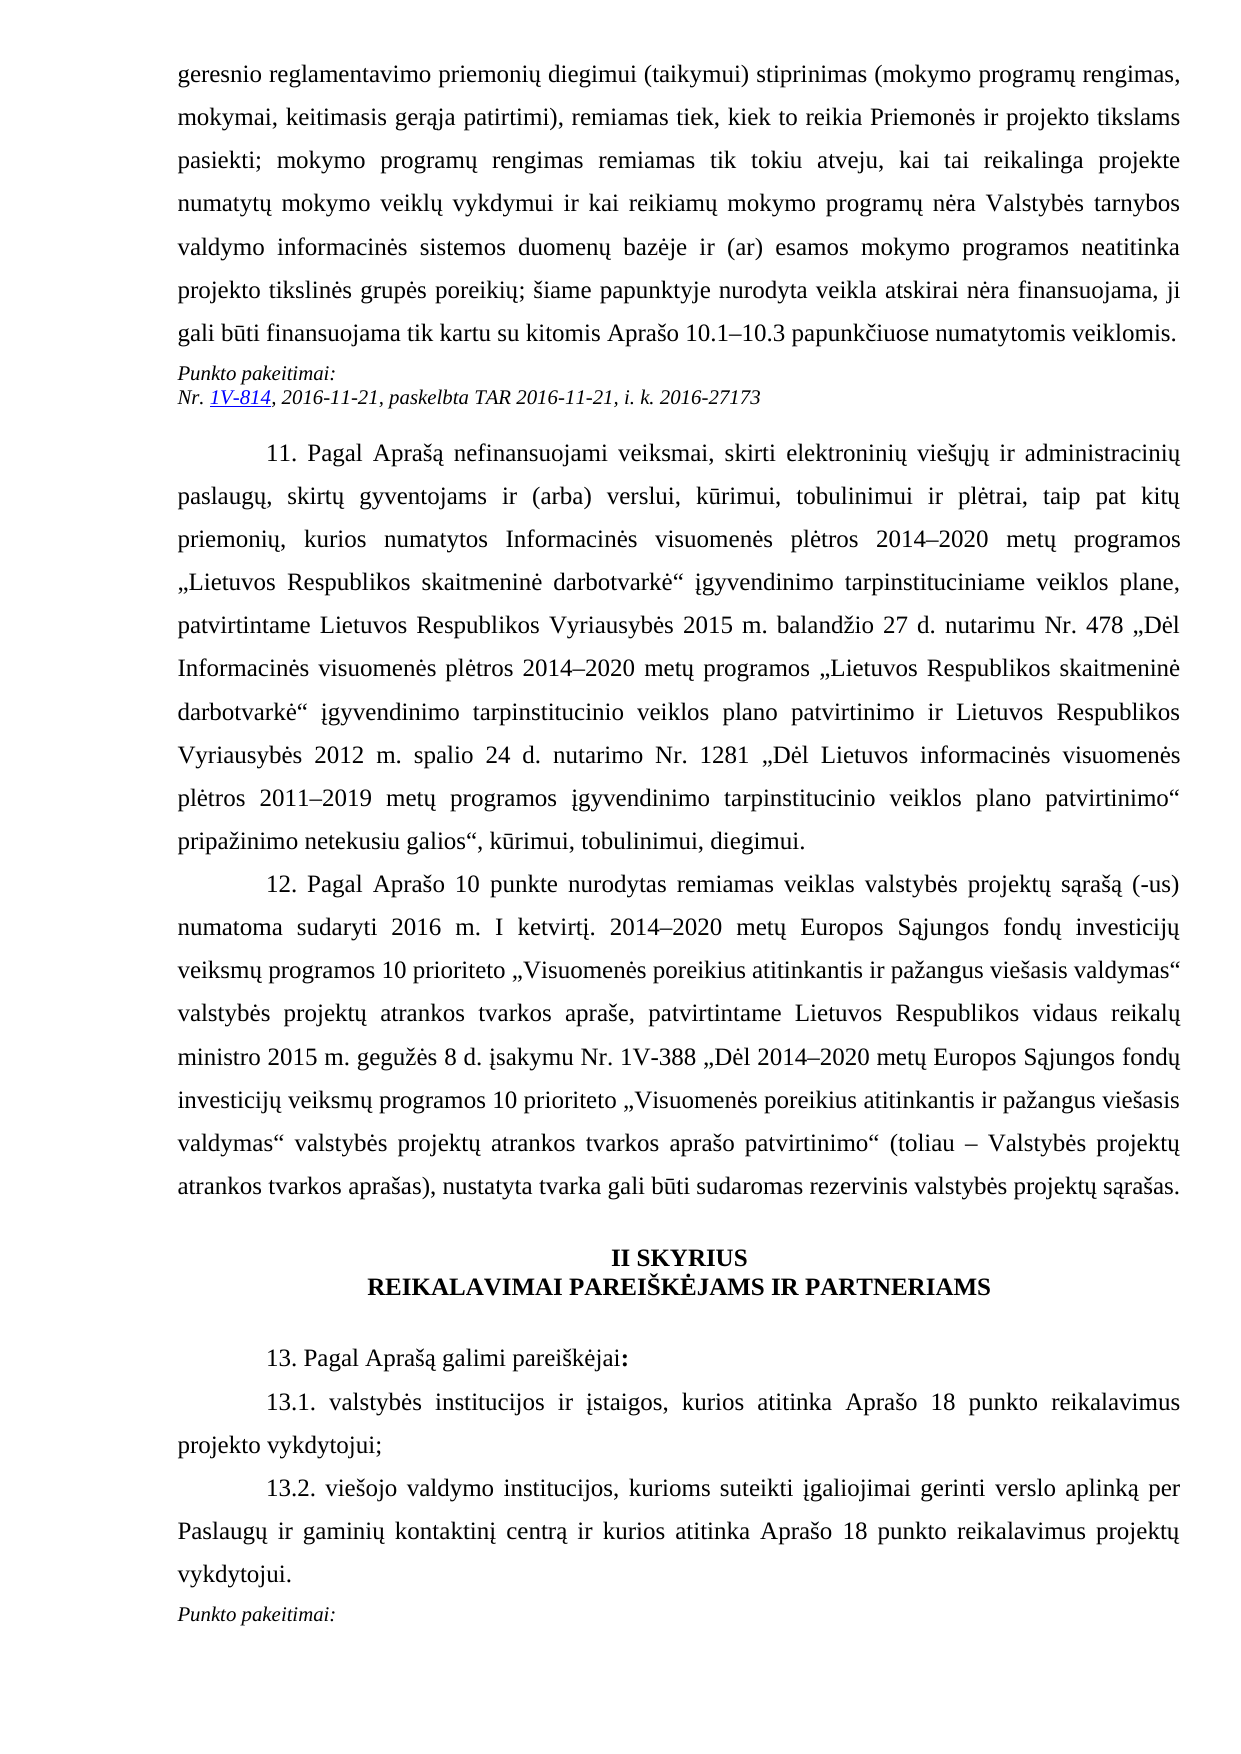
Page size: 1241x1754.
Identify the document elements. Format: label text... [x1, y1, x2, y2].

text II SKYRIUS [177, 1243, 1181, 1272]
text geresnio reglamentavimo priemonių diegimui (taikymui) stiprinimas (mokymo programų rengimas, mokymai, keitimasis gerąja patirtimi), remiamas tiek, kiek to reikia Priemonės ir projekto tikslams pasiekti; mokymo programų rengimas remiamas tik tokiu atveju, kai tai reikalinga projekte numatytų mokymo veiklų vykdymui ir kai reikiamų mokymo programų nėra Valstybės tarnybos valdymo informacinės sistemos duomenų bazėje ir (ar) esamos mokymo programos neatitinka projekto tikslinės grupės poreikių; šiame papunktyje nurodyta veikla atskirai nėra finansuojama, ji gali būti finansuojama tik kartu su kitomis Aprašo 10.1–10.3 papunkčiuose numatytomis veiklomis. [177, 59, 1181, 347]
text 13. Pagal Aprašą galimi pareiškėjai: [177, 1343, 1181, 1372]
text 11. Pagal Aprašą nefinansuojami veiksmai, skirti elektroninių viešųjų ir administracinių paslaugų, skirtų gyventojams ir (arba) verslui, kūrimui, tobulinimui ir plėtrai, taip pat kitų priemonių, kurios numatytos Informacinės visuomenės plėtros 2014–2020 metų programos „Lietuvos Respublikos skaitmeninė darbotvarkė“ įgyvendinimo tarpinstituciniame veiklos plane, patvirtintame Lietuvos Respublikos Vyriausybės 2015 m. balandžio 27 d. nutarimu Nr. 478 „Dėl Informacinės visuomenės plėtros 2014–2020 metų programos „Lietuvos Respublikos skaitmeninė darbotvarkė“ įgyvendinimo tarpinstitucinio veiklos plano patvirtinimo ir Lietuvos Respublikos Vyriausybės 2012 m. spalio 24 d. nutarimo Nr. 1281 „Dėl Lietuvos informacinės visuomenės plėtros 2011–2019 metų programos įgyvendinimo tarpinstitucinio veiklos plano patvirtinimo“ pripažinimo netekusiu galios“, kūrimui, tobulinimui, diegimui. [177, 438, 1181, 855]
text REIKALAVIMAI PAREIŠKĖJAMS IR PARTNERIAMS [177, 1272, 1181, 1300]
text 13.2. viešojo valdymo institucijos, kurioms suteikti įgaliojimai gerinti verslo aplinką per Paslaugų ir gaminių kontaktinį centrą ir kurios atitinka Aprašo 18 punkto reikalavimus projektų vykdytojui. [177, 1473, 1181, 1588]
text Punkto pakeitimai: [177, 361, 1181, 385]
text 12. Pagal Aprašo 10 punkte nurodytas remiamas veiklas valstybės projektų sąrašą (-us) numatoma sudaryti 2016 m. I ketvirtį. 2014–2020 metų Europos Sąjungos fondų investicijų veiksmų programos 10 prioriteto „Visuomenės poreikius atitinkantis ir pažangus viešasis valdymas“ valstybės projektų atrankos tvarkos apraše, patvirtintame Lietuvos Respublikos vidaus reikalų ministro 2015 m. gegužės 8 d. įsakymu Nr. 1V-388 „Dėl 2014–2020 metų Europos Sąjungos fondų investicijų veiksmų programos 10 prioriteto „Visuomenės poreikius atitinkantis ir pažangus viešasis valdymas“ valstybės projektų atrankos tvarkos aprašo patvirtinimo“ (toliau – Valstybės projektų atrankos tvarkos aprašas), nustatyta tvarka gali būti sudaromas rezervinis valstybės projektų sąrašas. [177, 869, 1181, 1200]
text 13.1. valstybės institucijos ir įstaigos, kurios atitinka Aprašo 18 punkto reikalavimus projekto vykdytojui; [177, 1387, 1181, 1458]
text Punkto pakeitimai: [177, 1602, 1181, 1626]
text Nr. 1V-814, 2016-11-21, paskelbta TAR 2016-11-21, i. k. 2016-27173 [177, 385, 1181, 409]
